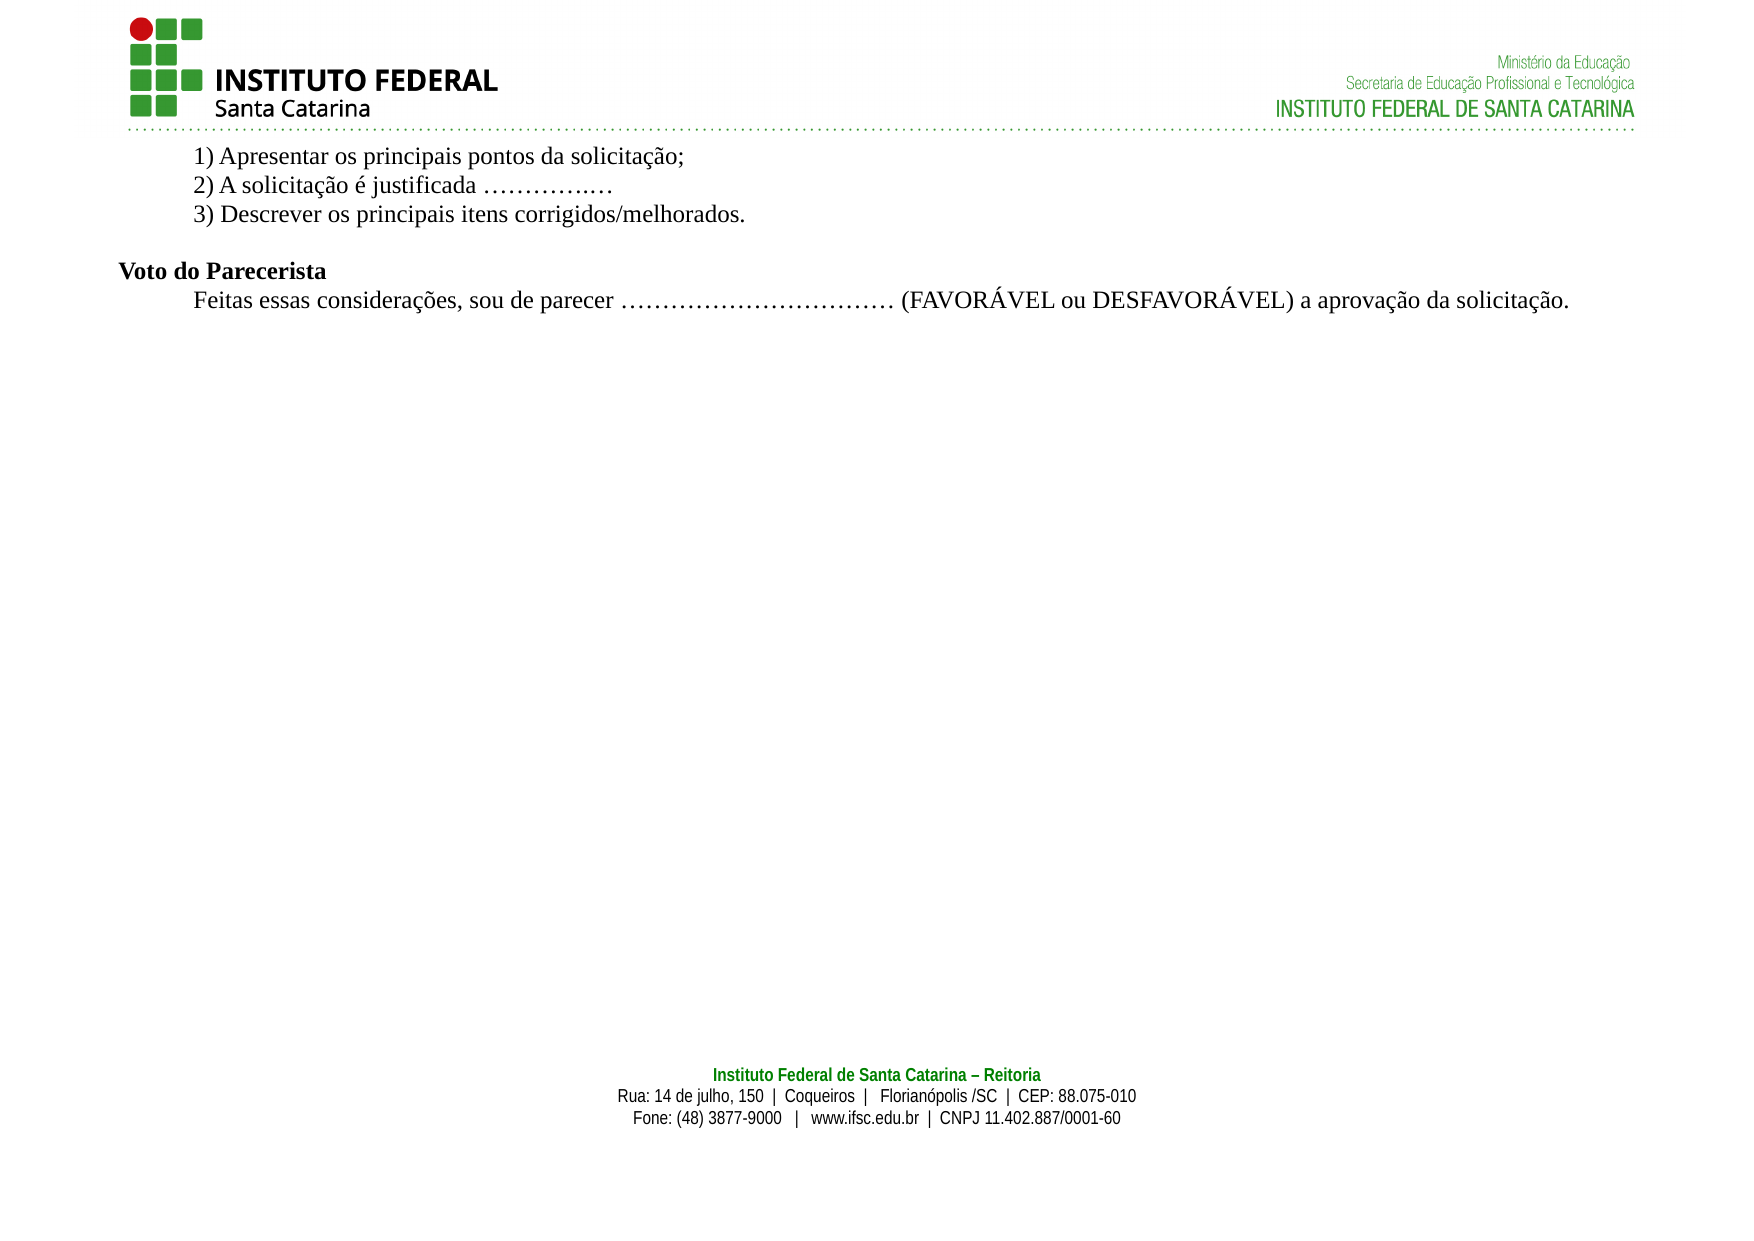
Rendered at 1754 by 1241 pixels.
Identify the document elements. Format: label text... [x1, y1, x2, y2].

text Feitas essas considerações, sou de parecer …………………………… (FAVORÁVEL ou DESFAVORÁVEL) a aprovação da solicitação. [118, 285, 1636, 314]
text 3) Descrever os principais itens corrigidos/melhorados. [118, 199, 1636, 227]
text 1) Apresentar os principais pontos da solicitação; [118, 141, 1636, 170]
picture [73, 0, 1687, 138]
text 2) A solicitação é justificada ………….… [118, 170, 1636, 199]
text Voto do Parecerista [118, 256, 1636, 285]
